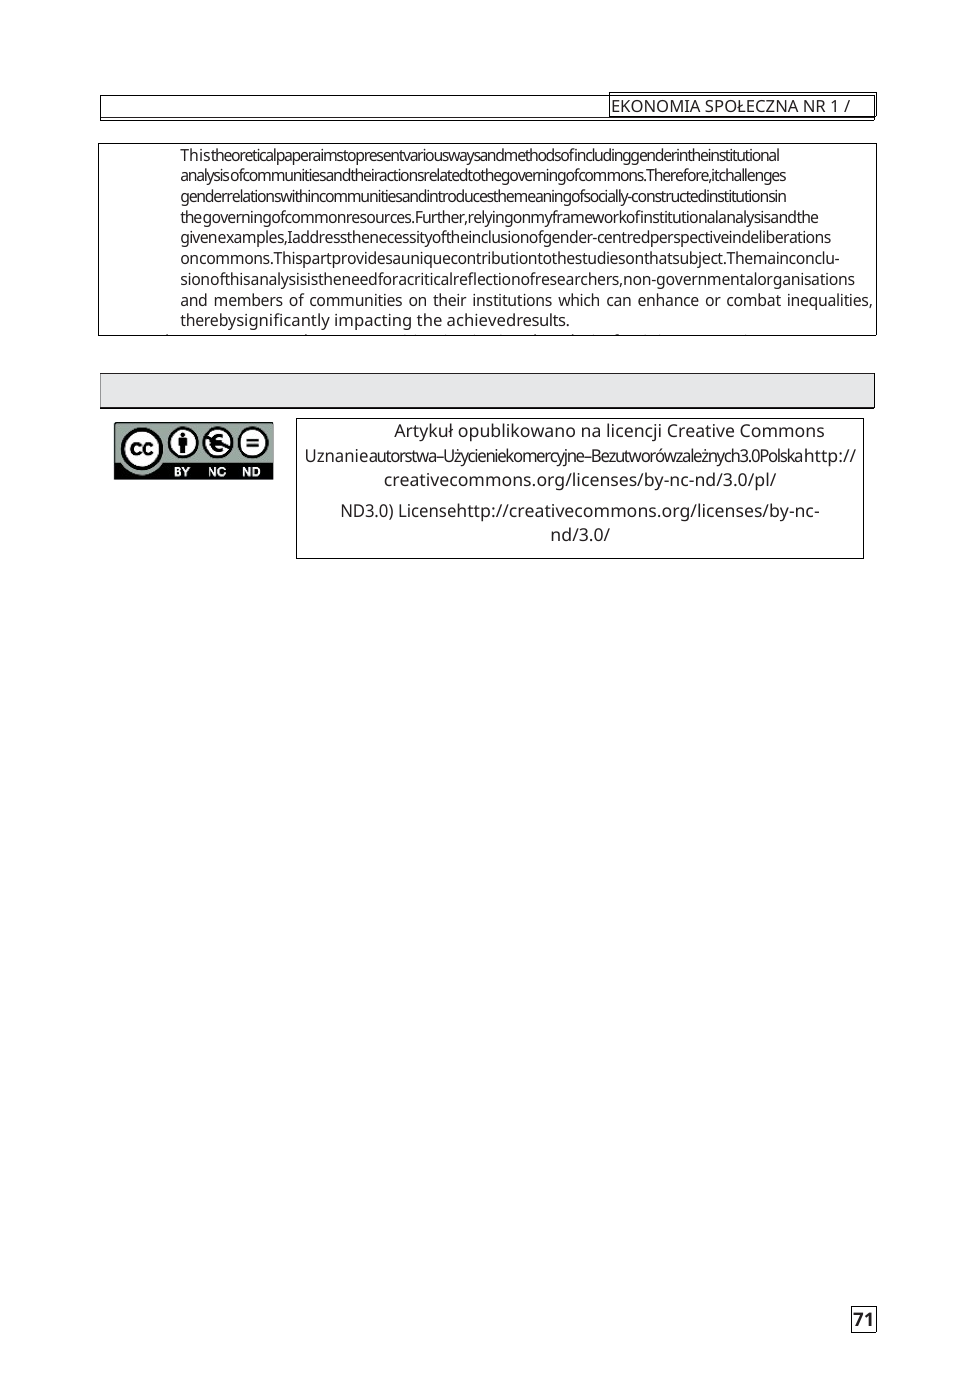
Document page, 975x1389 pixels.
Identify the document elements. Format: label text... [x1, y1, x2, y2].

text Artykuł opublikowano na licencji Creative Commons [394, 419, 863, 443]
picture [113, 422, 274, 480]
text This article is published under the terms of the Creative Commons Attribution – NonCommercial – NoDerivs(CC BY-NC-ND3.0) Licensehttp://creativecommons.org/licenses/by-nc-nd/3.0/ [336, 498, 824, 557]
text Thistheoreticalpaperaimstopresentvariouswaysandmethodsofincludinggenderintheinstitutional analysisofcommunitiesandtheiractionsrelatedtothegoverningofcommons.Therefore,itchallenges genderrelationswithincommunitiesandintroducesthemeaningofsocially-constructedinstitutionsin thegoverningofcommonresources.Further,relyingonmyframeworkofinstitutionalanalysisandthe givenexamples,Iaddressthenecessityoftheinclusionofgender-centredperspectiveindeliberations oncommons.Thispartprovidesauniquecontributiontothestudiesonthatsubject.Themainconclu- sionofthisanalysisistheneedforacriticalreflectionofresearchers,non-governmentalorganisations and members of communities on their institutions which can enhance or combat inequalities, therebysignificantly impacting the achievedresults. [180, 145, 874, 332]
text EKONOMIA SPOŁECZNA NR 1 / 2016 [611, 96, 874, 116]
text Uznanieautorstwa–Użycieniekomercyjne–Bezutworówzależnych3.0Polskahttp://creativecommons.org/licenses/by-nc-nd/3.0/pl/ [299, 443, 862, 491]
text 71 [853, 1307, 876, 1332]
